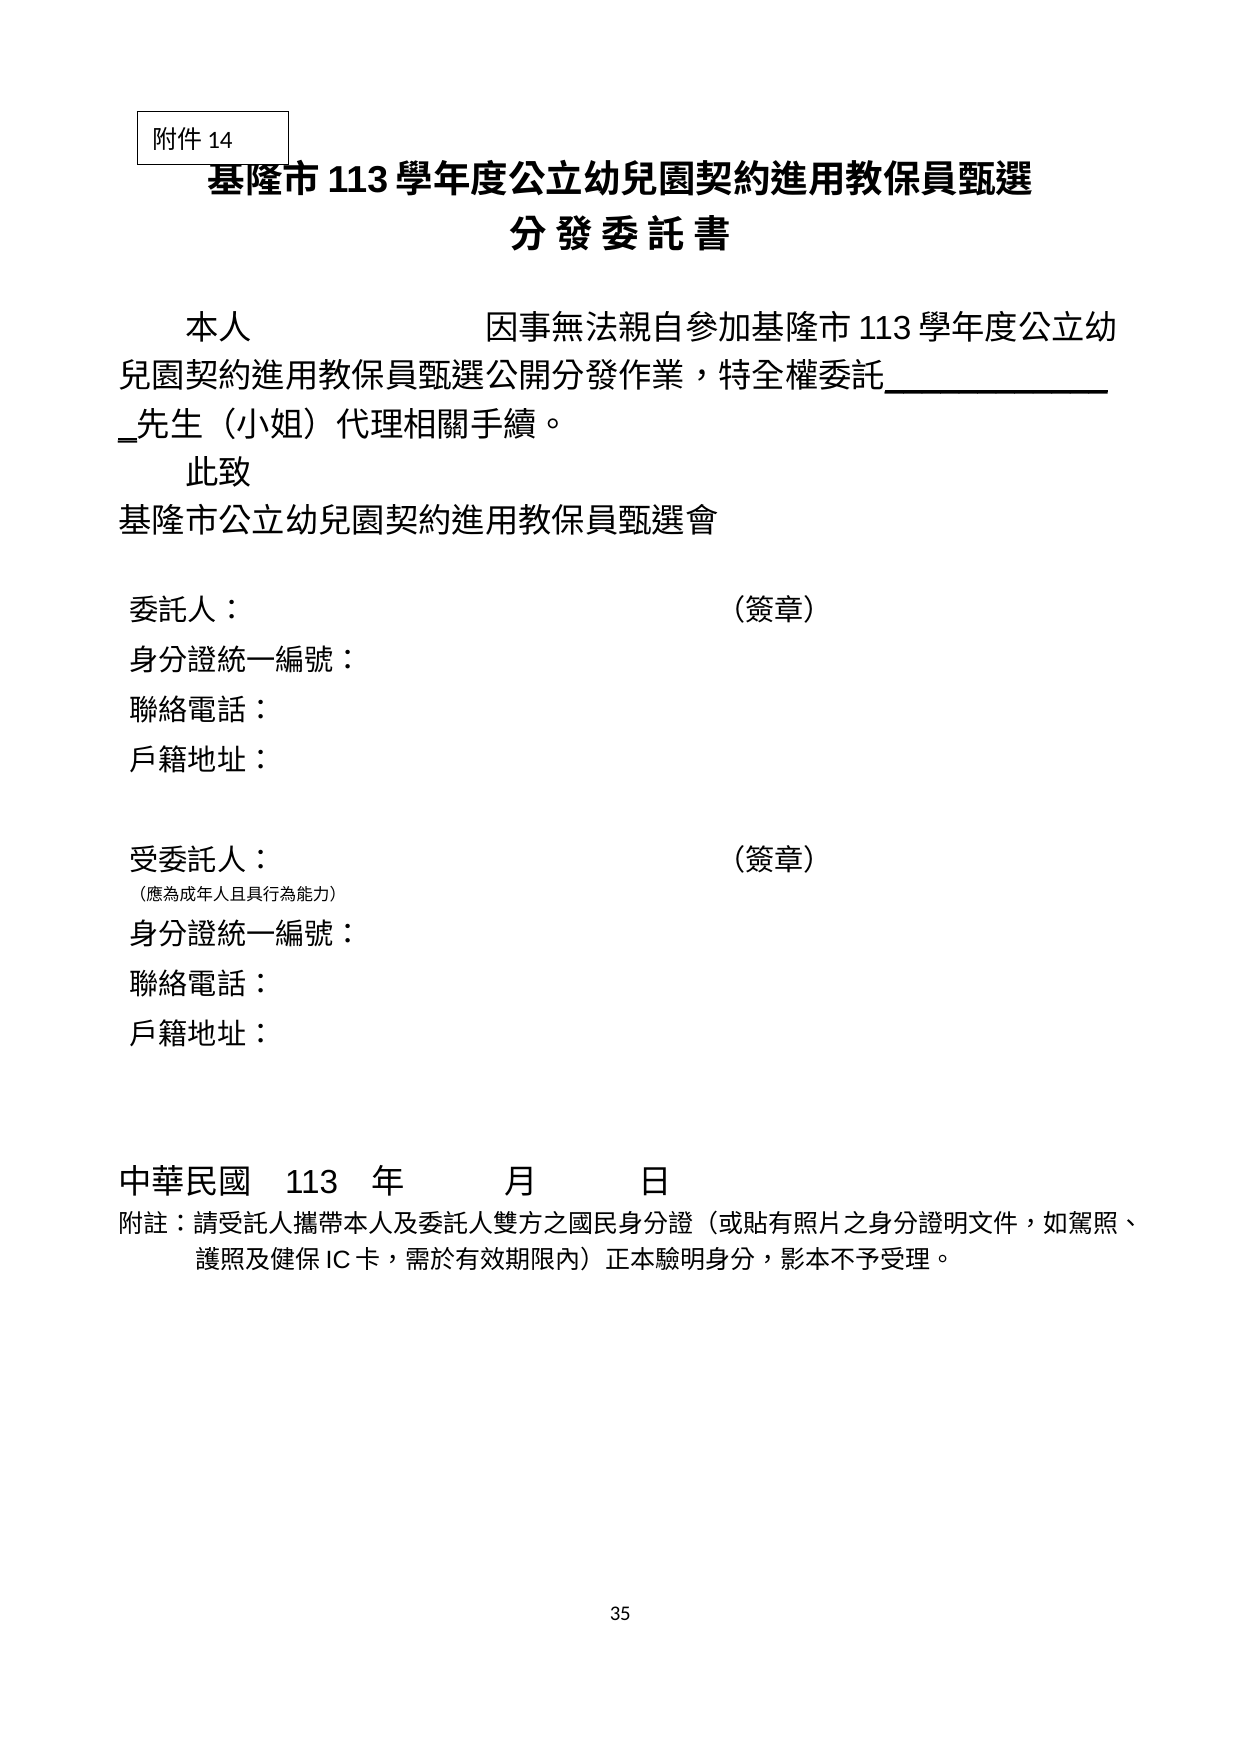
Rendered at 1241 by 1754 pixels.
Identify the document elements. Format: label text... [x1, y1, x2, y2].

table_cell 戶籍地址： [118, 1005, 384, 1055]
text 分 發 委 託 書 [118, 204, 1122, 258]
table_cell [384, 955, 1062, 1005]
text 附註：請受託人攜帶本人及委託人雙方之國民身分證（或貼有照片之身分證明文件，如駕照、護照及健保IC卡，需於有效期限內）正本驗明身分，影本不予受理。 [118, 1203, 1122, 1276]
table_cell 聯絡電話： [118, 955, 384, 1005]
table_cell 聯絡電話： [118, 681, 384, 731]
table_cell 身分證統一編號： [118, 905, 384, 955]
table_cell [384, 631, 1062, 681]
table_header （簽章） [384, 581, 1062, 631]
table_cell 身分證統一編號： [118, 631, 384, 681]
table_cell [384, 905, 1062, 955]
text 基隆市113學年度公立幼兒園契約進用教保員甄選 [118, 149, 1122, 204]
text 中華民國 113 年 月 日 [118, 1155, 1122, 1203]
text 本人 因事無法親自參加基隆市113學年度公立幼兒園契約進用教保員甄選公開分發作業，特全權委託_____________先生（小姐）代理相關手續。 [118, 301, 1122, 446]
table_header （簽章） [384, 831, 1062, 905]
text 附件14 [152, 119, 273, 155]
table_cell [384, 1005, 1062, 1055]
table_header 委託人： [118, 581, 384, 631]
text 此致 [118, 446, 1122, 494]
table_cell [384, 731, 1062, 781]
table_cell [384, 681, 1062, 731]
table_cell 戶籍地址： [118, 731, 384, 781]
text 基隆市公立幼兒園契約進用教保員甄選會 [118, 494, 1122, 542]
table_header 受委託人： （應為成年人且具行為能力） [118, 831, 384, 905]
